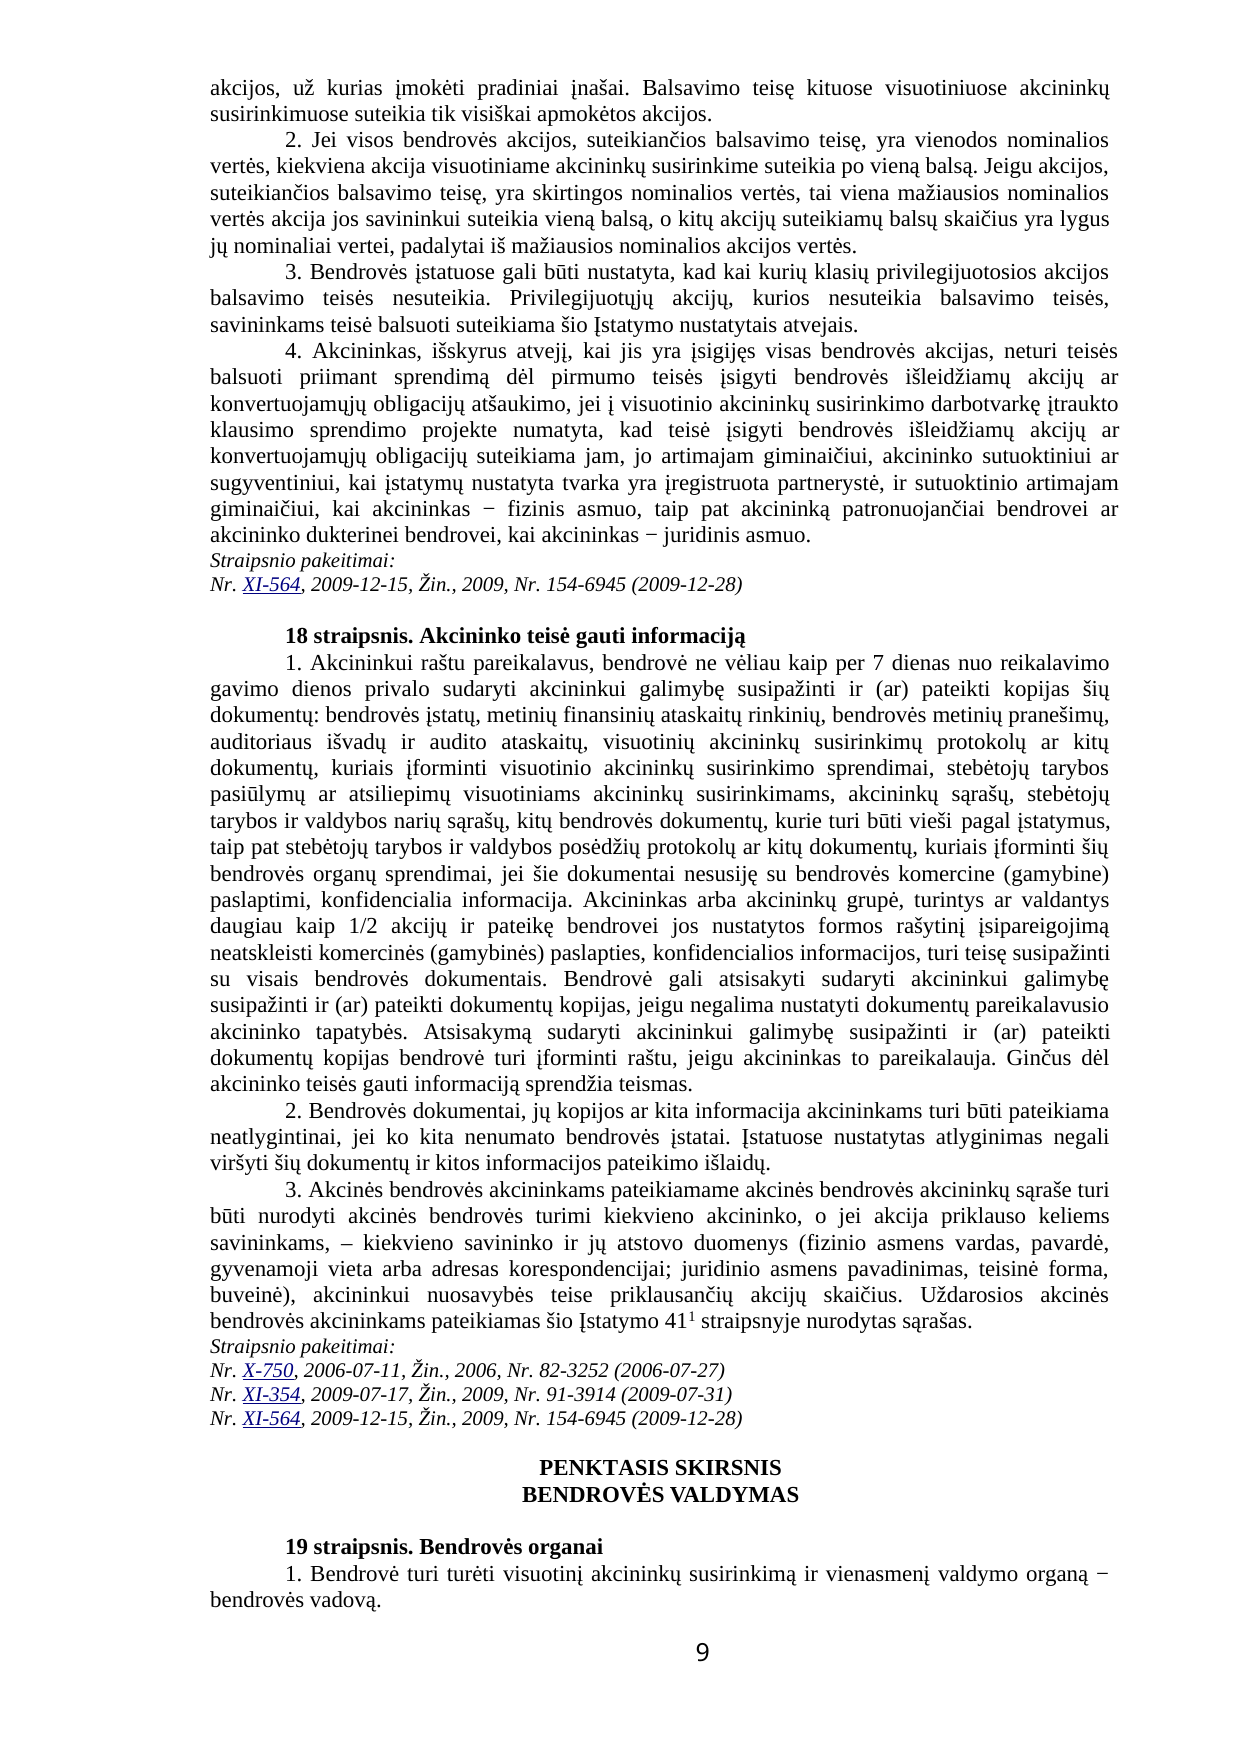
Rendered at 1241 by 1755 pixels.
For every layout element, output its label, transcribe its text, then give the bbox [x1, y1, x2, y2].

text 4. Akcininkas, išskyrus atvejį, kai jis yra įsigijęs visas bendrovės akcijas, neturi teisės balsuoti priimant sprendimą dėl pirmumo teisės įsigyti bendrovės išleidžiamų akcijų ar konvertuojamųjų obligacijų atšaukimo, jei į visuotinio akcininkų susirinkimo darbotvarkę įtraukto klausimo sprendimo projekte numatyta, kad teisė įsigyti bendrovės išleidžiamų akcijų ar konvertuojamųjų obligacijų suteikiama jam, jo artimajam giminaičiui, akcininko sutuoktiniui ar sugyventiniui, kai įstatymų nustatyta tvarka yra įregistruota partnerystė, ir sutuoktinio artimajam giminaičiui, kai akcininkas − fizinis asmuo, taip pat akcininką patronuojančiai bendrovei ar akcininko dukterinei bendrovei, kai akcininkas − juridinis asmuo. [210, 337, 1120, 548]
text Nr. X-750, 2006-07-11, Žin., 2006, Nr. 82-3252 (2006-07-27) [210, 1358, 1111, 1382]
text 18 straipsnis. Akcininko teisė gauti informaciją [210, 622, 1111, 649]
text 3. Akcinės bendrovės akcininkams pateikiamame akcinės bendrovės akcininkų sąraše turi būti nurodyti akcinės bendrovės turimi kiekvieno akcininko, o jei akcija priklauso keliems savininkams, – kiekvieno savininko ir jų atstovo duomenys (fizinio asmens vardas, pavardė, gyvenamoji vieta arba adresas korespondencijai; juridinio asmens pavadinimas, teisinė forma, buveinė), akcininkui nuosavybės teise priklausančių akcijų skaičius. Uždarosios akcinės bendrovės akcininkams pateikiamas šio Įstatymo 411 straipsnyje nurodytas sąrašas. [210, 1176, 1111, 1334]
text 19 straipsnis. Bendrovės organai [210, 1533, 1111, 1560]
text akcijos, už kurias įmokėti pradiniai įnašai. Balsavimo teisę kituose visuotiniuose akcininkų susirinkimuose suteikia tik visiškai apmokėtos akcijos. [210, 73, 1111, 126]
text Straipsnio pakeitimai: [210, 1334, 1111, 1358]
text Straipsnio pakeitimai: [210, 548, 1111, 572]
text 1. Akcininkui raštu pareikalavus, bendrovė ne vėliau kaip per 7 dienas nuo reikalavimo gavimo dienos privalo sudaryti akcininkui galimybę susipažinti ir (ar) pateikti kopijas šių dokumentų: bendrovės įstatų, metinių finansinių ataskaitų rinkinių, bendrovės metinių pranešimų, auditoriaus išvadų ir audito ataskaitų, visuotinių akcininkų susirinkimų protokolų ar kitų dokumentų, kuriais įforminti visuotinio akcininkų susirinkimo sprendimai, stebėtojų tarybos pasiūlymų ar atsiliepimų visuotiniams akcininkų susirinkimams, akcininkų sąrašų, stebėtojų tarybos ir valdybos narių sąrašų, kitų bendrovės dokumentų, kurie turi būti vieši pagal įstatymus, taip pat stebėtojų tarybos ir valdybos posėdžių protokolų ar kitų dokumentų, kuriais įforminti šių bendrovės organų sprendimai, jei šie dokumentai nesusiję su bendrovės komercine (gamybine) paslaptimi, konfidencialia informacija. Akcininkas arba akcininkų grupė, turintys ar valdantys daugiau kaip 1/2 akcijų ir pateikę bendrovei jos nustatytos formos rašytinį įsipareigojimą neatskleisti komercinės (gamybinės) paslapties, konfidencialios informacijos, turi teisę susipažinti su visais bendrovės dokumentais. Bendrovė gali atsisakyti sudaryti akcininkui galimybę susipažinti ir (ar) pateikti dokumentų kopijas, jeigu negalima nustatyti dokumentų pareikalavusio akcininko tapatybės. Atsisakymą sudaryti akcininkui galimybę susipažinti ir (ar) pateikti dokumentų kopijas bendrovė turi įforminti raštu, jeigu akcininkas to pareikalauja. Ginčus dėl akcininko teisės gauti informaciją sprendžia teismas. [210, 649, 1111, 1097]
subtitle BENDROVĖS VALDYMAS [210, 1481, 1111, 1507]
text Nr. XI-564, 2009-12-15, Žin., 2009, Nr. 154-6945 (2009-12-28) [210, 1406, 1120, 1430]
text 3. Bendrovės įstatuose gali būti nustatyta, kad kai kurių klasių privilegijuotosios akcijos balsavimo teisės nesuteikia. Privilegijuotųjų akcijų, kurios nesuteikia balsavimo teisės, savininkams teisė balsuoti suteikiama šio Įstatymo nustatytais atvejais. [210, 258, 1111, 337]
text 2. Bendrovės dokumentai, jų kopijos ar kita informacija akcininkams turi būti pateikiama neatlygintinai, jei ko kita nenumato bendrovės įstatai. Įstatuose nustatytas atlyginimas negali viršyti šių dokumentų ir kitos informacijos pateikimo išlaidų. [210, 1097, 1111, 1176]
text Nr. XI-564, 2009-12-15, Žin., 2009, Nr. 154-6945 (2009-12-28) [210, 572, 1120, 596]
text 2. Jei visos bendrovės akcijos, suteikiančios balsavimo teisę, yra vienodos nominalios vertės, kiekviena akcija visuotiniame akcininkų susirinkime suteikia po vieną balsą. Jeigu akcijos, suteikiančios balsavimo teisę, yra skirtingos nominalios vertės, tai viena mažiausios nominalios vertės akcija jos savininkui suteikia vieną balsą, o kitų akcijų suteikiamų balsų skaičius yra lygus jų nominaliai vertei, padalytai iš mažiausios nominalios akcijos vertės. [210, 126, 1111, 258]
text Nr. XI-354, 2009-07-17, Žin., 2009, Nr. 91-3914 (2009-07-31) [210, 1382, 1120, 1406]
text 1. Bendrovė turi turėti visuotinį akcininkų susirinkimą ir vienasmenį valdymo organą − bendrovės vadovą. [210, 1560, 1111, 1612]
subtitle PENKtasis skirsnis [210, 1454, 1111, 1481]
